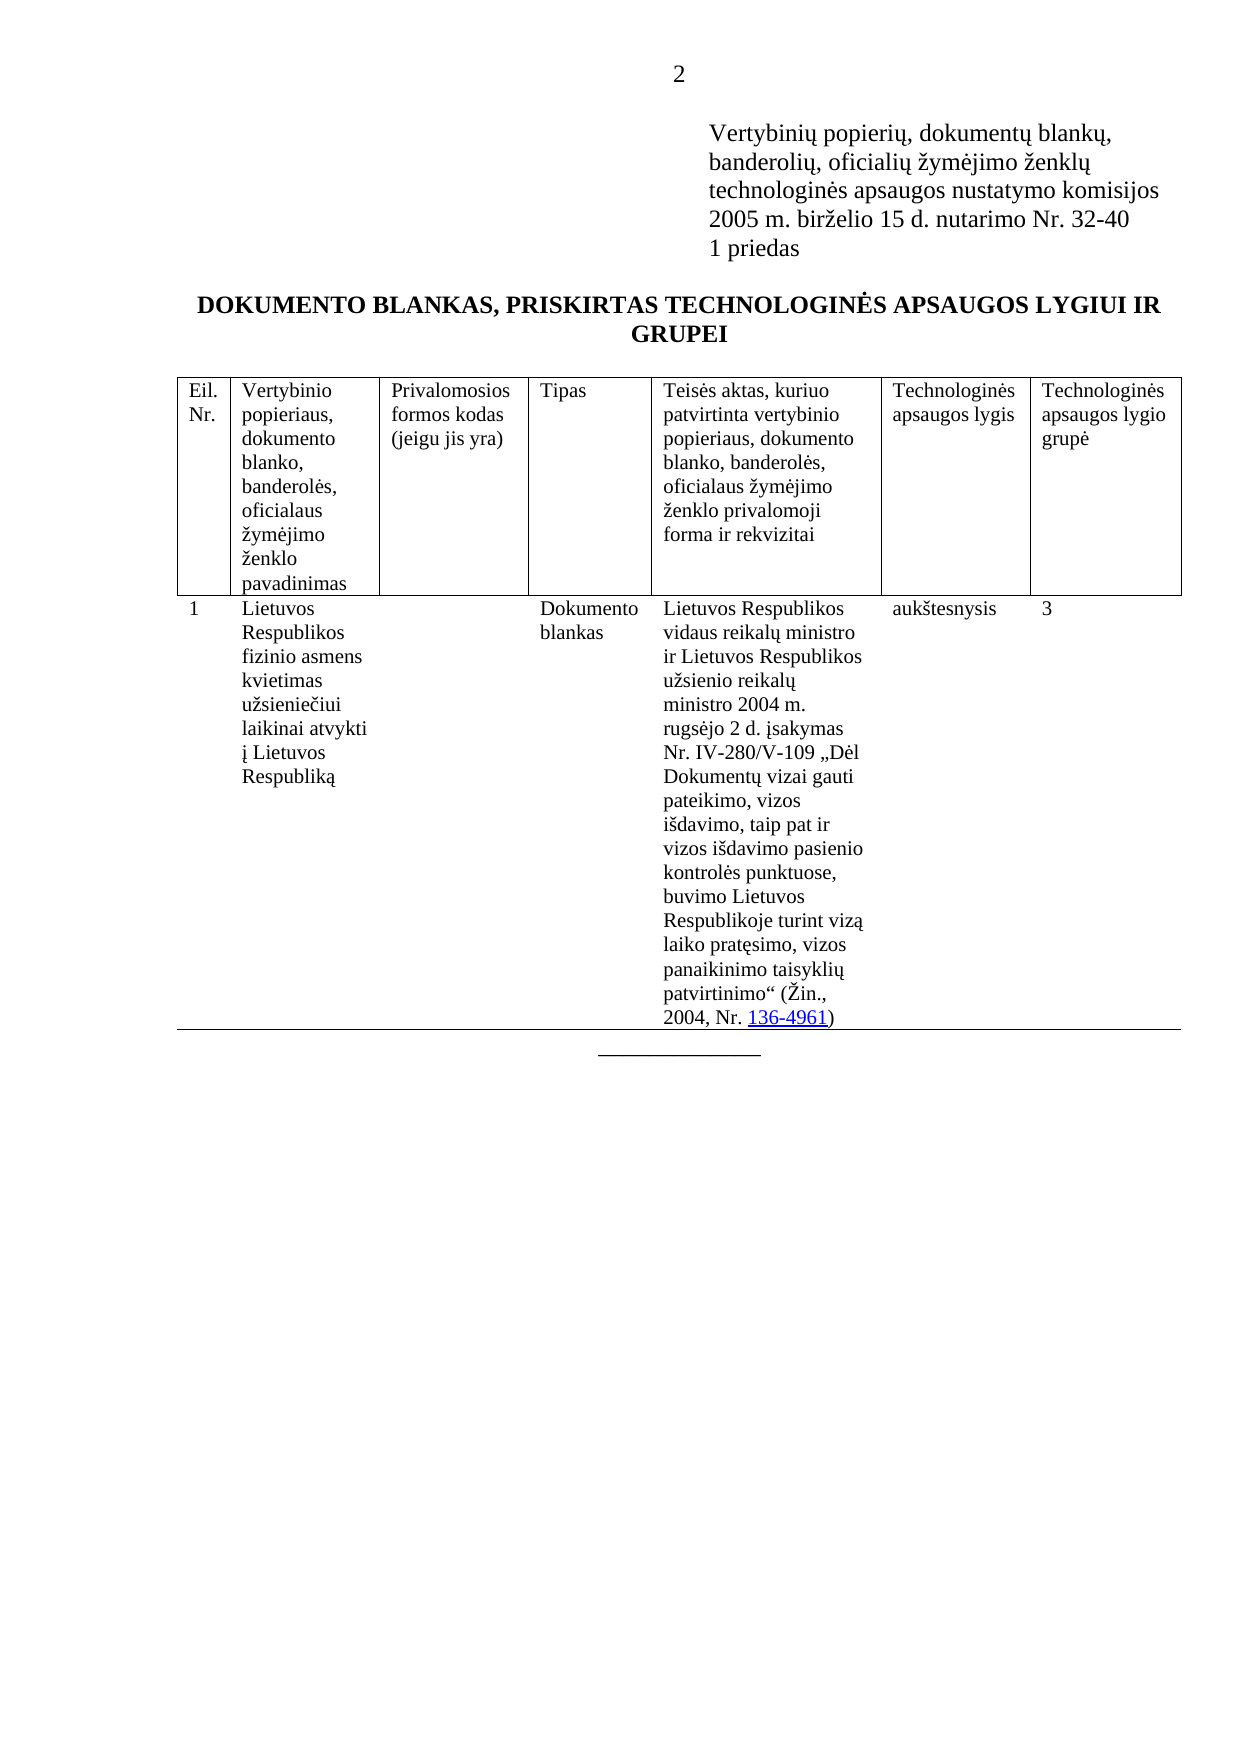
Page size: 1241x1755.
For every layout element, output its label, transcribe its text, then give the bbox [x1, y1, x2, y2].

table_cell [380, 596, 529, 1029]
table_cell 1 [177, 596, 230, 1029]
text Vertybinių popierių, dokumentų blankų, [177, 118, 1181, 147]
text DOKUMENTO BLANKAS, PRISKIRTAS TECHNOLOGINĖS APSAUGOS LYGIUI IR GRUPEI [177, 291, 1181, 348]
text _____________ [177, 1030, 1181, 1058]
table_cell Dokumento blankas [529, 596, 652, 1029]
table_cell Lietuvos Respublikos vidaus reikalų ministro ir Lietuvos Respublikos užsienio reikalų ministro 2004 m. rugsėjo 2 d. įsakymas Nr. IV-280/V-109 „Dėl Dokumentų vizai gauti pateikimo, vizos išdavimo, taip pat ir vizos išdavimo pasienio kontrolės punktuose, buvimo Lietuvos Respublikoje turint vizą laiko pratęsimo, vizos panaikinimo taisyklių patvirtinimo“ (Žin., 2004, Nr. 136-4961) [652, 596, 881, 1029]
table_header Vertybinio popieriaus, dokumento blanko, banderolės, oficialaus žymėjimo ženklo pavadinimas [231, 378, 379, 594]
table_header Technologinės apsaugos lygis [882, 378, 1030, 594]
table_cell 3 [1030, 596, 1181, 1029]
text 1 priedas [177, 233, 1181, 262]
text technologinės apsaugos nustatymo komisijos [177, 176, 1181, 204]
text banderolių, oficialių žymėjimo ženklų [177, 147, 1181, 176]
table_header Tipas [529, 378, 651, 594]
text 2005 m. birželio 15 d. nutarimo Nr. 32-40 [177, 204, 1181, 233]
table_cell aukštesnysis [881, 596, 1030, 1029]
table_header Privalomosios formos kodas (jeigu jis yra) [380, 378, 528, 594]
table_header Teisės aktas, kuriuo patvirtinta vertybinio popieriaus, dokumento blanko, banderolės, oficialaus žymėjimo ženklo privalomoji forma ir rekvizitai [652, 378, 881, 594]
table_cell Lietuvos Respublikos fizinio asmens kvietimas užsieniečiui laikinai atvykti į Lietuvos Respubliką [230, 596, 380, 1029]
table_header Eil. Nr. [178, 378, 230, 594]
table_header Technologinės apsaugos lygio grupė [1031, 378, 1181, 594]
